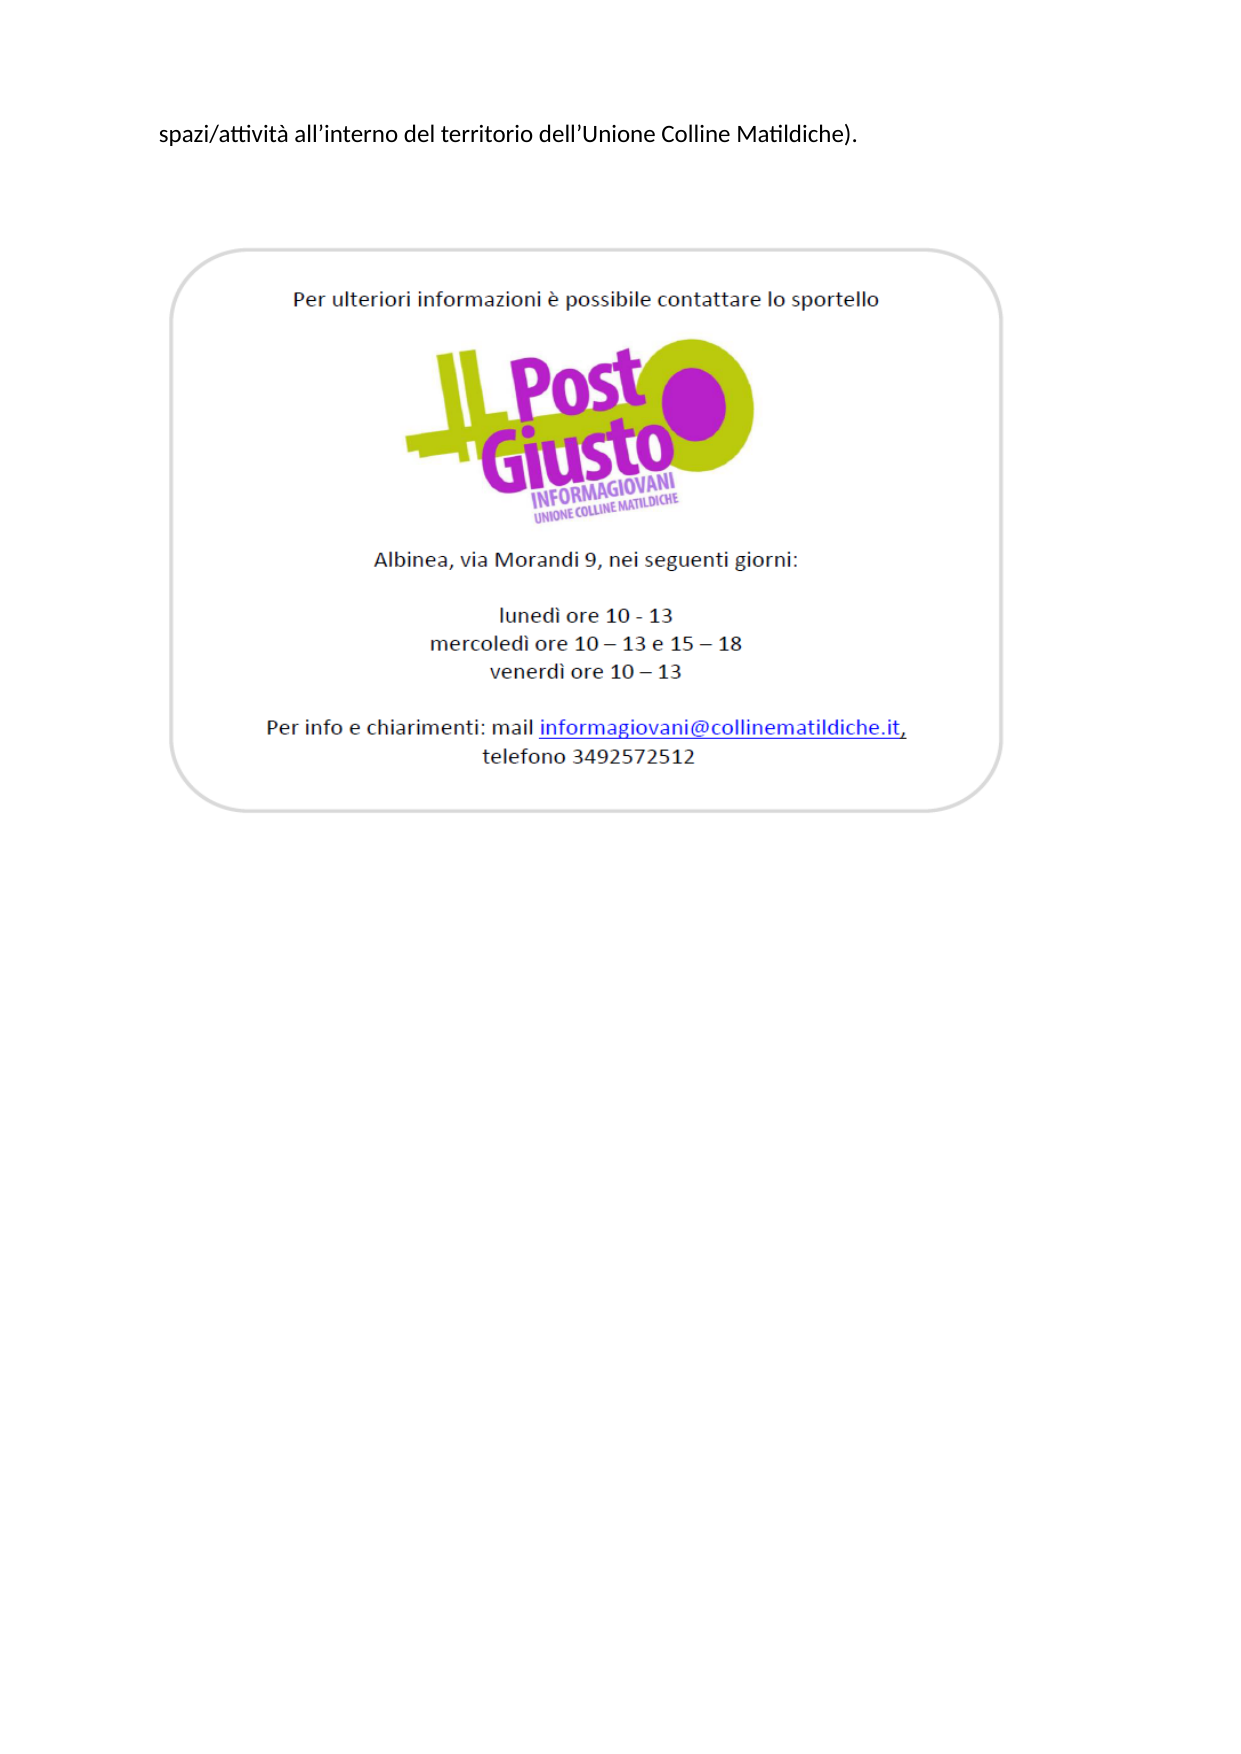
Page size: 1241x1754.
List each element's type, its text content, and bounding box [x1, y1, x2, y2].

picture [152, 243, 1015, 826]
text spazi/attività all’interno del territorio dell’Unione Colline Matildiche). [159, 118, 1122, 149]
